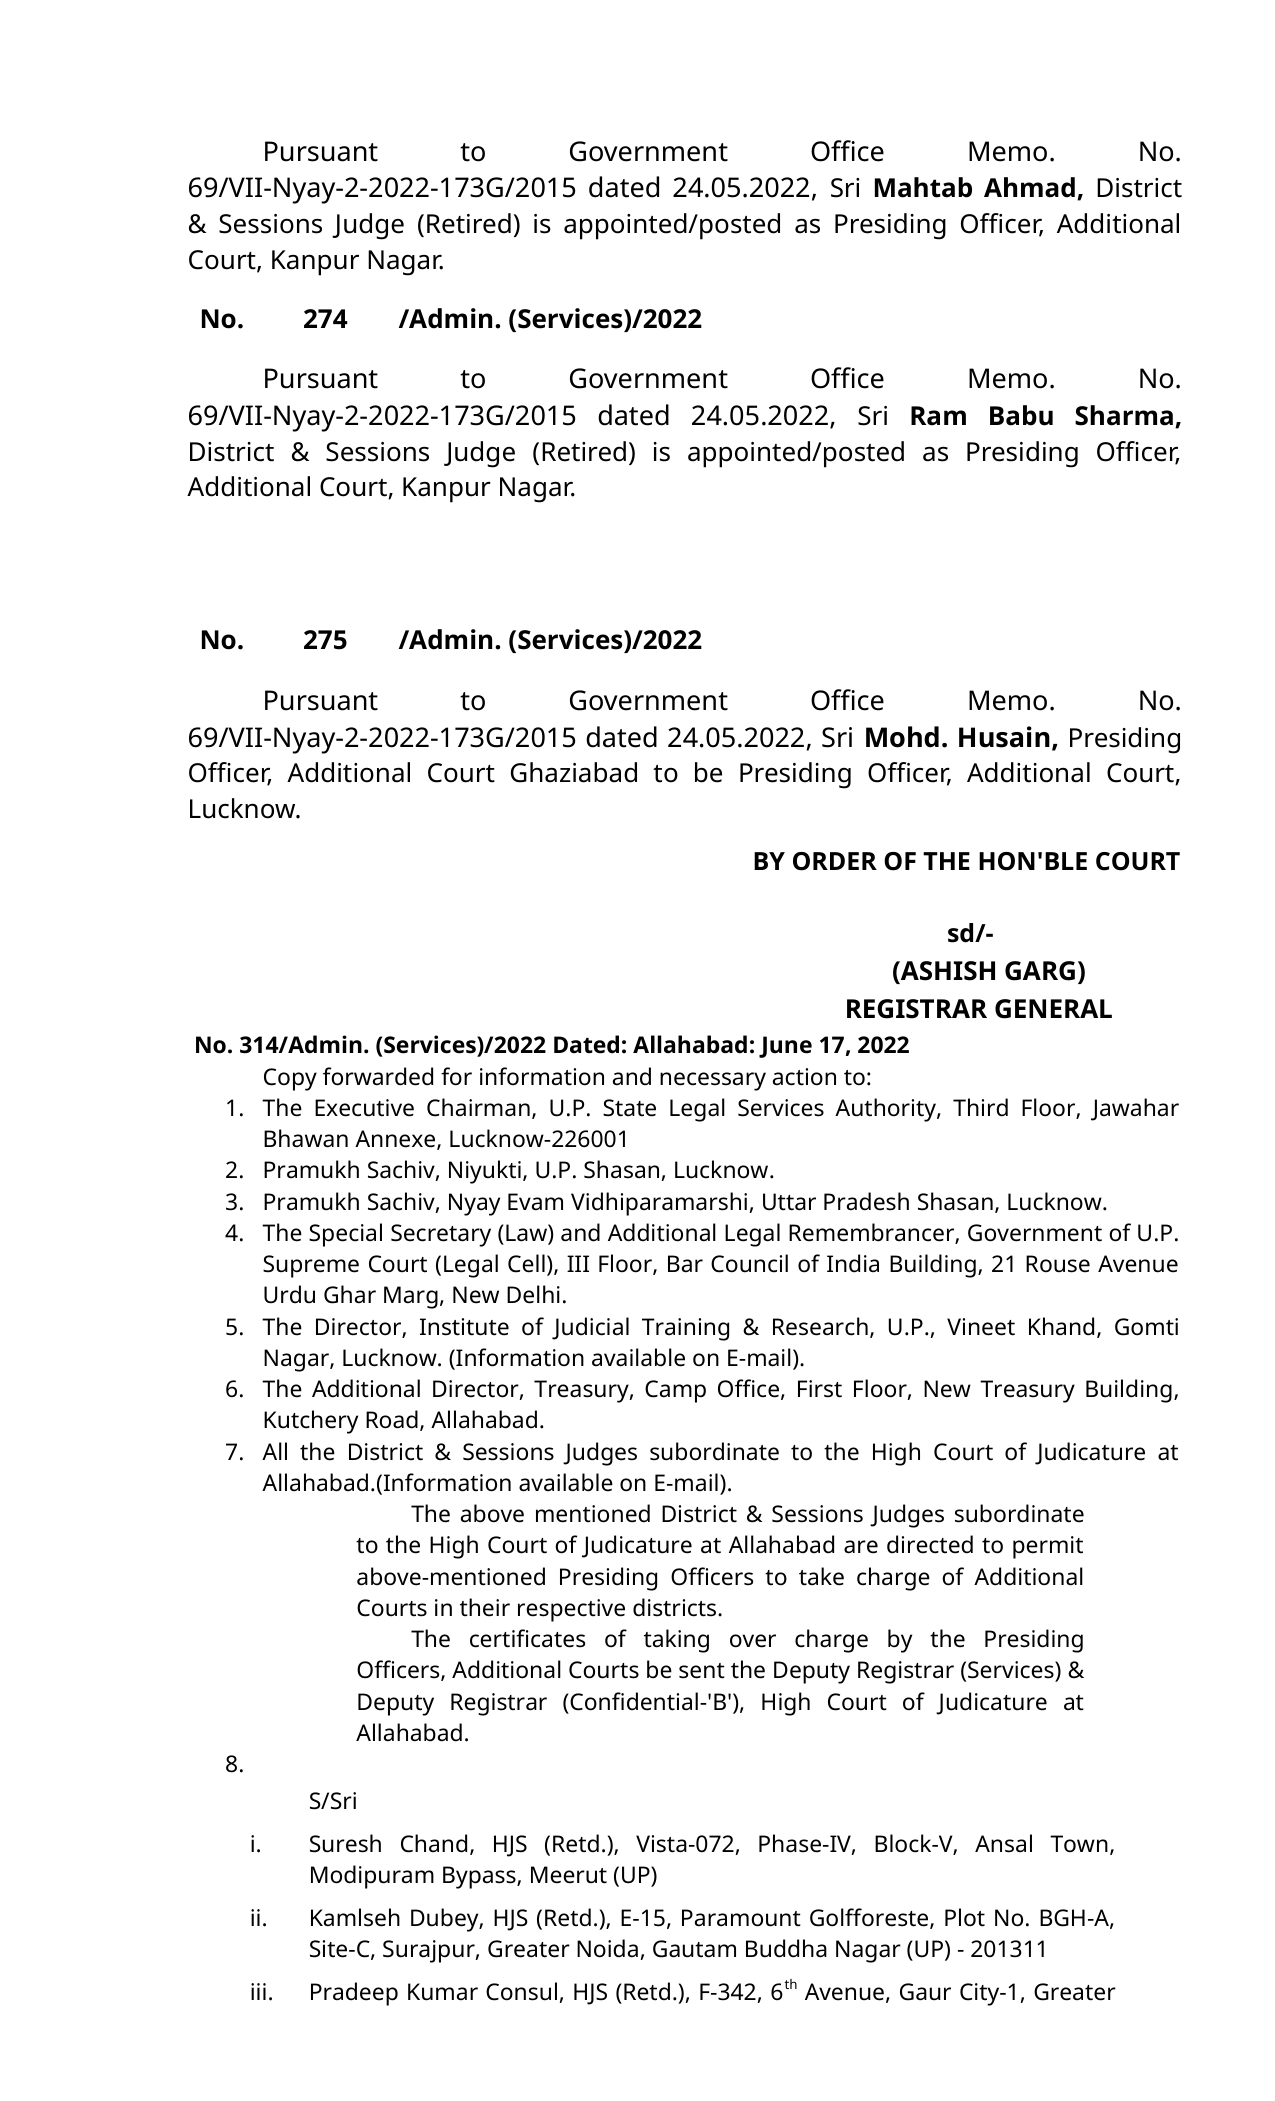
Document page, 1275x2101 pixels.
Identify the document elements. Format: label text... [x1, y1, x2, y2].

text No. 314/Admin. (Services)/2022 Dated: Allahabad: June 17, 2022 [187, 1029, 1181, 1061]
text REGISTRAR GENERAL [191, 991, 1181, 1026]
table_cell [244, 1970, 303, 2013]
table_header /Admin. (Services)/2022 [393, 616, 733, 663]
list All the District & Sessions Judges subordinate to the High Court of Judicature at Allahabad.(Information available on E-mail). [225, 1436, 1181, 1498]
list Pramukh Sachiv, Niyukti, U.P. Shasan, Lucknow. [225, 1154, 1181, 1186]
list The Director, Institute of Judicial Training & Research, U.P., Vineet Khand, Gomti Nagar, Lucknow. (Information available on E-mail). [225, 1311, 1181, 1373]
text Pursuant to Government Office Memo. No. 69/VII-Nyay-2-2022-173G/2015 dated 24.05.2022, Sri Ram Babu Sharma, District & Sessions Judge (Retired) is appointed/posted as Presiding Officer, Additional Court, Kanpur Nagar. [187, 360, 1182, 504]
table_header [244, 1779, 303, 1822]
text The above mentioned District & Sessions Judges subordinate to the High Court of Judicature at Allahabad are directed to permit above-mentioned Presiding Officers to take charge of Additional Courts in their respective districts. [356, 1498, 1085, 1623]
text The certificates of taking over charge by the Presiding Officers, Additional Courts be sent the Deputy Registrar (Services) & Deputy Registrar (Confidential-'B'), High Court of Judicature at Allahabad. [356, 1623, 1085, 1748]
list Pramukh Sachiv, Nyay Evam Vidhiparamarshi, Uttar Pradesh Shasan, Lucknow. [225, 1186, 1181, 1217]
text (ASHISH GARG) [191, 952, 1181, 988]
table_header S/Sri [303, 1779, 1122, 1822]
table_cell [244, 1822, 303, 1896]
text sd/- [187, 915, 1181, 949]
table_header 274 [258, 295, 392, 342]
list The Executive Chairman, U.P. State Legal Services Authority, Third Floor, Jawahar Bhawan Annexe, Lucknow-226001 [225, 1092, 1181, 1154]
list The Additional Director, Treasury, Camp Office, First Floor, New Treasury Building, Kutchery Road, Allahabad. [225, 1373, 1181, 1436]
table_cell Kamlseh Dubey, HJS (Retd.), E-15, Paramount Golfforeste, Plot No. BGH-A, Site-C, Surajpur, Greater Noida, Gautam Buddha Nagar (UP) - 201311 [303, 1896, 1122, 1970]
text Pursuant to Government Office Memo. No. 69/VII-Nyay-2-2022-173G/2015 dated 24.05.2022, Sri Mohd. Husain, Presiding Officer, Additional Court Ghaziabad to be Presiding Officer, Additional Court, Lucknow. [187, 681, 1182, 826]
text BY ORDER OF THE HON'BLE COURT [187, 844, 1181, 878]
text Copy forwarded for information and necessary action to: [187, 1061, 1181, 1092]
list The Special Secretary (Law) and Additional Legal Remembrancer, Government of U.P. Supreme Court (Legal Cell), III Floor, Bar Council of India Building, 21 Rouse Avenue Urdu Ghar Marg, New Delhi. [225, 1217, 1181, 1311]
text Pursuant to Government Office Memo. No. 69/VII-Nyay-2-2022-173G/2015 dated 24.05.2022, Sri Mahtab Ahmad, District & Sessions Judge (Retired) is appointed/posted as Presiding Officer, Additional Court, Kanpur Nagar. [187, 132, 1182, 277]
table_header /Admin. (Services)/2022 [393, 295, 733, 342]
table_header No. [194, 295, 258, 342]
table_header No. [194, 616, 258, 663]
table_cell Suresh Chand, HJS (Retd.), Vista-072, Phase-IV, Block-V, Ansal Town, Modipuram Bypass, Meerut (UP) [303, 1822, 1122, 1896]
table_cell [244, 1896, 303, 1970]
table_header 275 [258, 616, 392, 663]
table_cell Pradeep Kumar Consul, HJS (Retd.), F-342, 6th Avenue, Gaur City-1, Greater [303, 1970, 1122, 2013]
